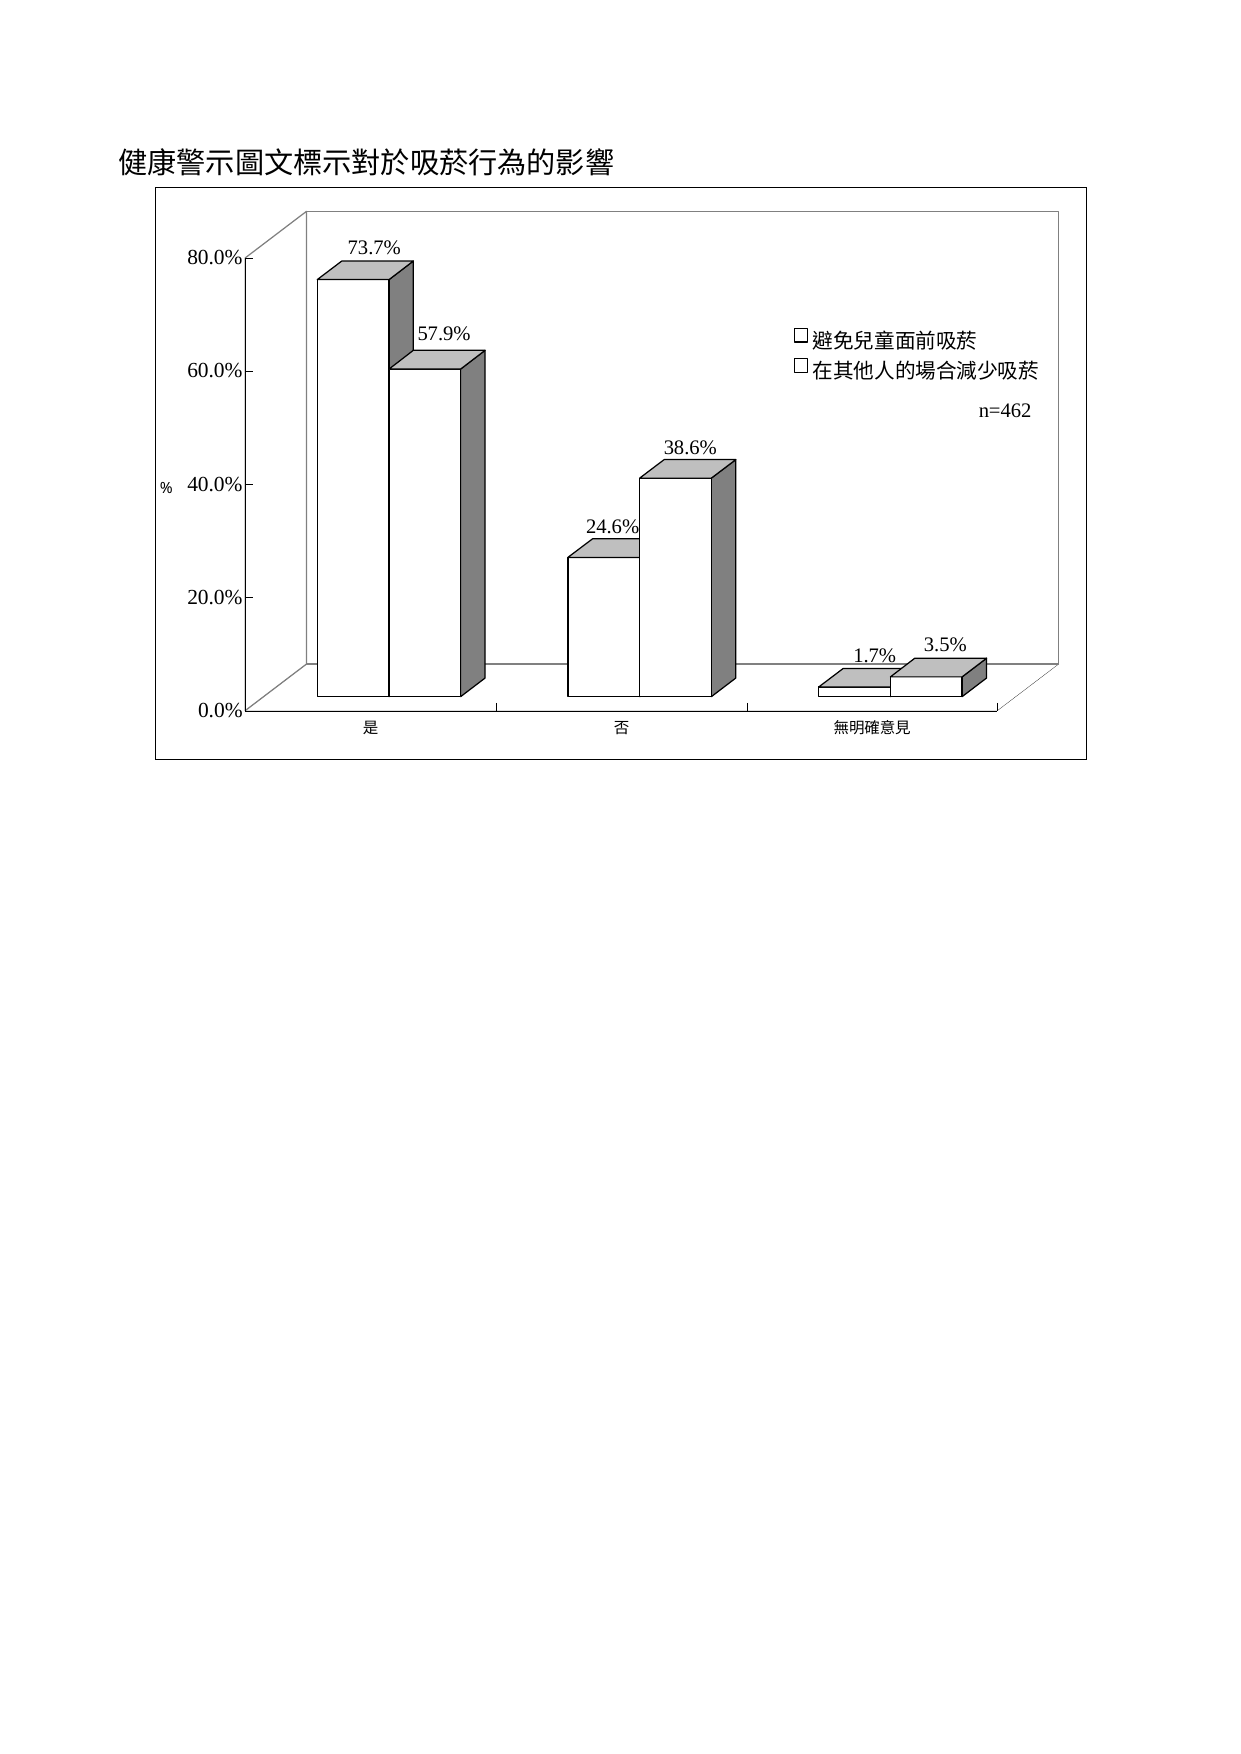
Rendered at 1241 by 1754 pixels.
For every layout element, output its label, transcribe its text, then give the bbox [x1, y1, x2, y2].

text 健康警示圖文標示對於吸菸行為的影響 [118, 119, 1122, 182]
